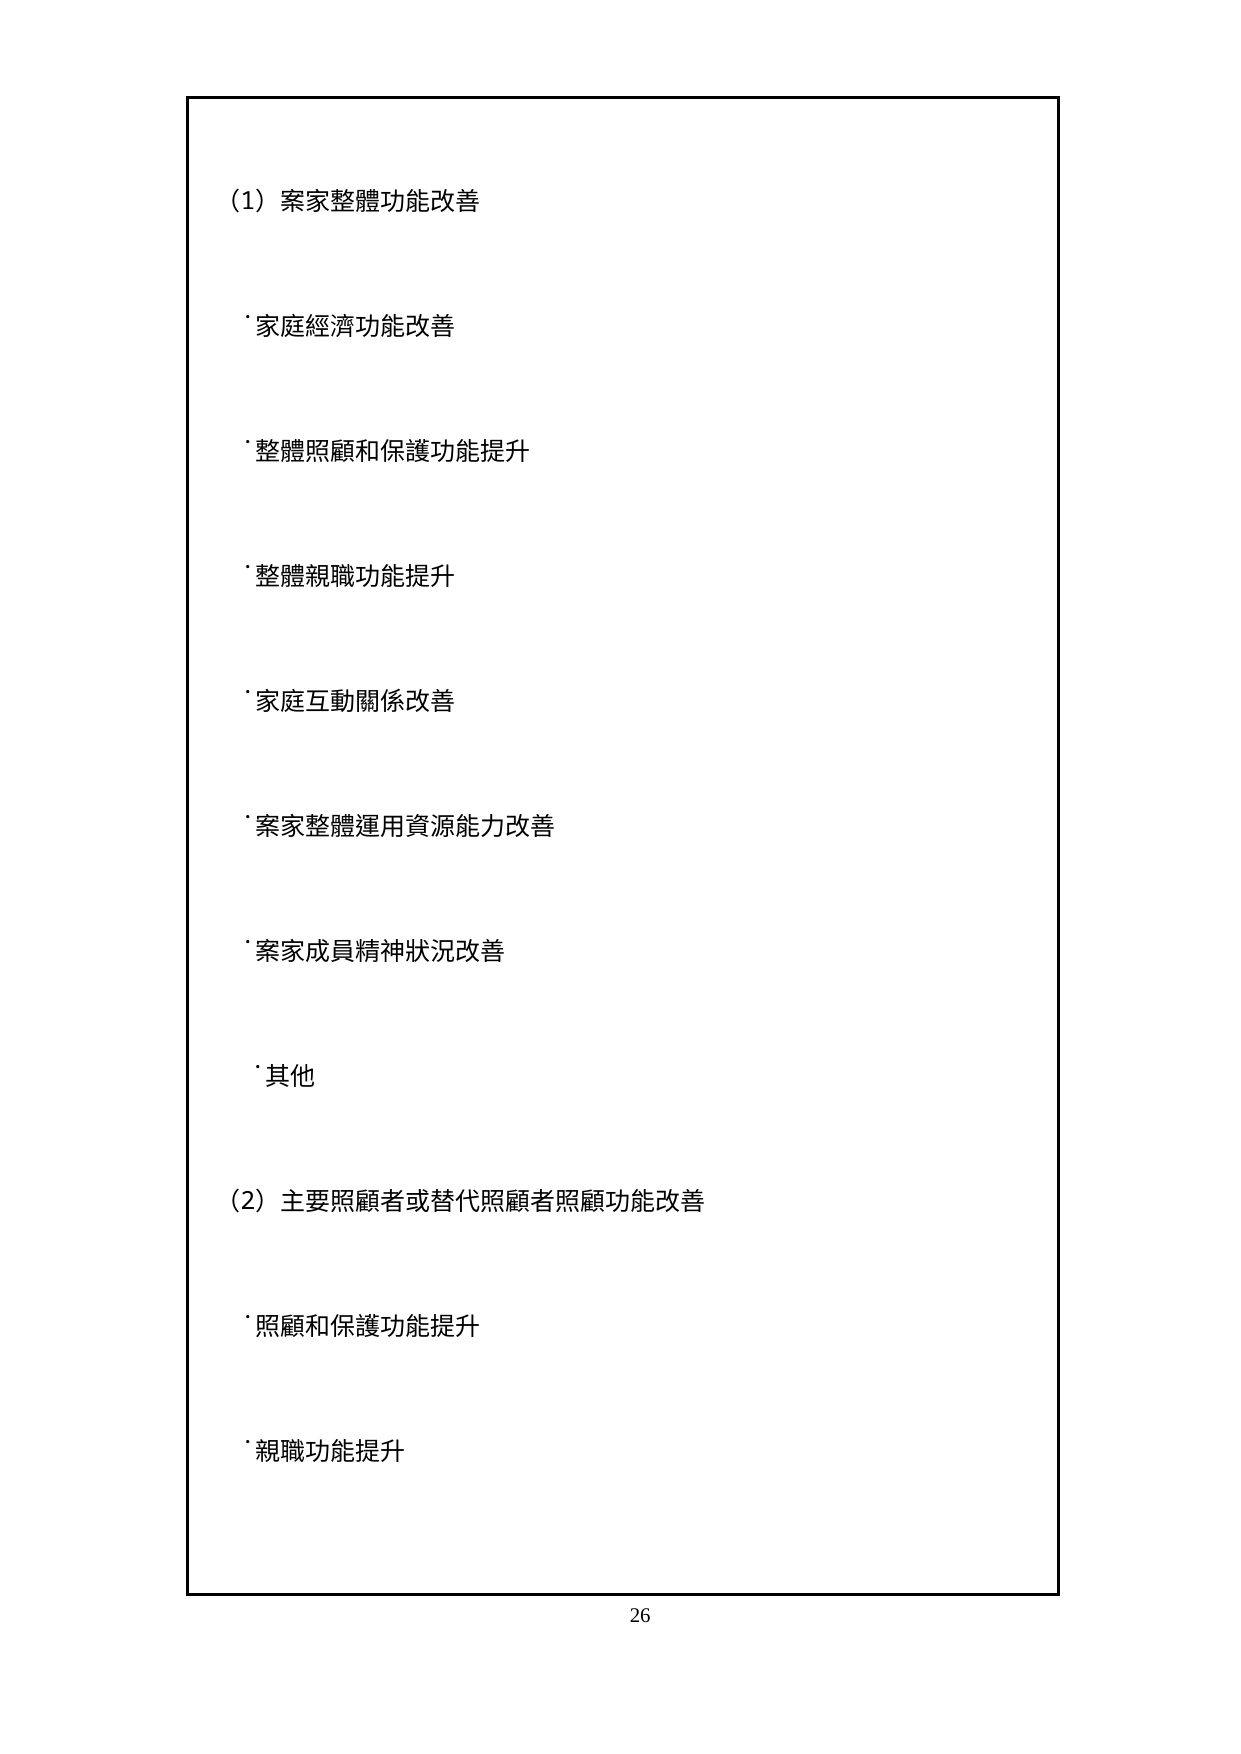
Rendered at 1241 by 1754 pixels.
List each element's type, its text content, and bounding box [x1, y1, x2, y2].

table_header 1.積極結案指標—處遇目標達成 案家整體功能改善 ˙家庭經濟功能改善 ˙整體照顧和保護功能提升 ˙整體親職功能提升 ˙家庭互動關係改善 ˙案家整體運用資源能力改善 ˙案家成員精神狀況改善 ˙其他 主要照顧者或替代照顧者照顧功能改善 ˙照顧和保護功能提升 ˙親職功能提升 ˙精神疾病狀況改善 ˙身心健康狀況改善 ˙壓力因應能力增強 ˙運用資源能力改善 ˙認知和行為改變 ˙個人權能增強 ˙其他 兒少身心發展與適應狀況改善 ˙人身安全無虞 ˙身心健康狀況改善 ˙就學穩定 ˙情緒穩定或偏差行為減少 ˙自我保護能力提升 ˙壓力因應能力增強 ˙其他 已建構案家週邊的部分社會支持體系 ˙家庭親戚之支持增強 ˙學校之支持增強 ˙鄰里之支持增強 ˙朋友之支持增強 ˙其他社區資源提供穩定關懷 已獲得公部門之支持資源 [189, 99, 1057, 1592]
